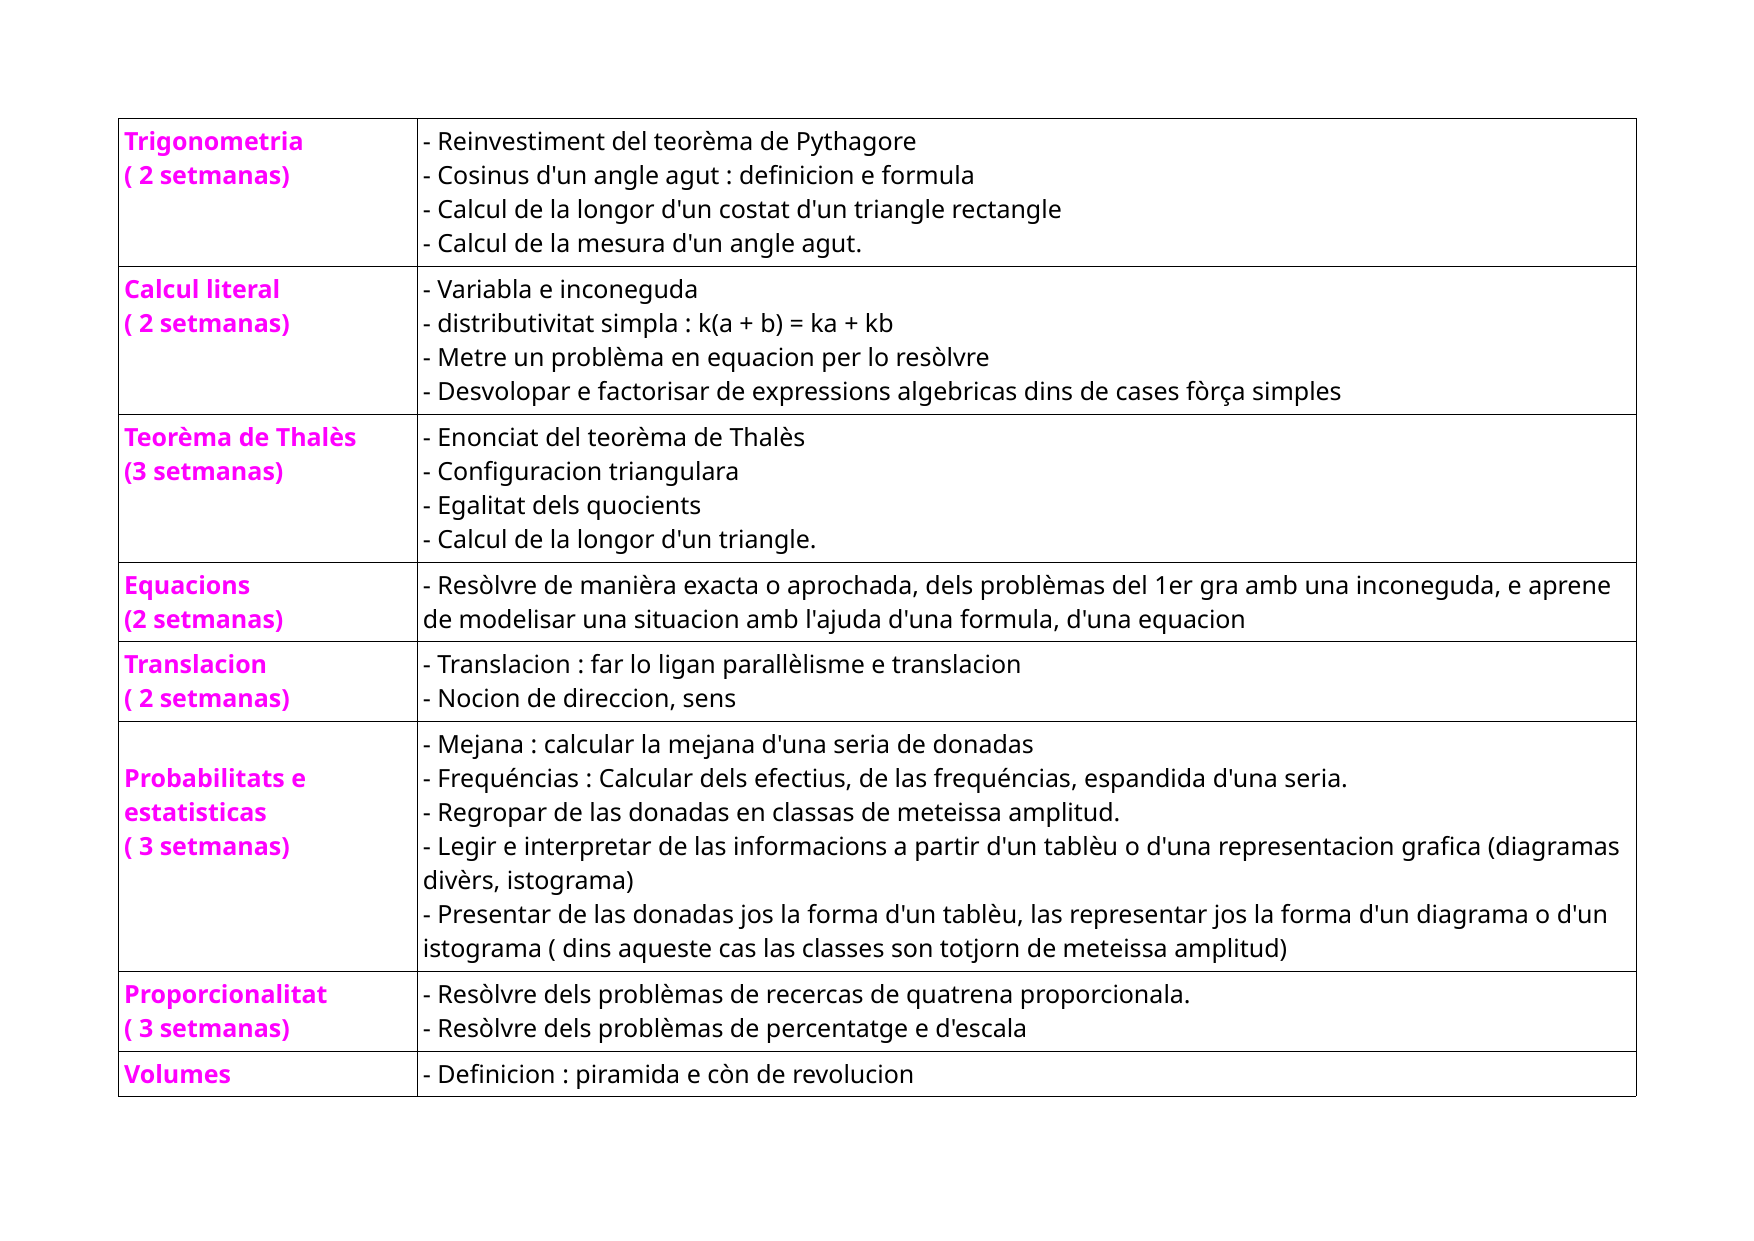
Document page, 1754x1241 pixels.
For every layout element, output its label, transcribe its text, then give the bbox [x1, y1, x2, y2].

table_cell - Mejana : calcular la mejana d'una seria de donadas - Frequéncias : Calcular dels efectius, de las frequéncias, espandida d'una seria. - Regropar de las donadas en classas de meteissa amplitud. - Legir e interpretar de las informacions a partir d'un tablèu o d'una representacion grafica (diagramas divèrs, istograma) - Presentar de las donadas jos la forma d'un tablèu, las representar jos la forma d'un diagrama o d'un istograma ( dins aqueste cas las classes son totjorn de meteissa amplitud) [418, 722, 1636, 971]
table_cell Translacion ( 2 setmanas) [119, 642, 417, 721]
table_cell Teorèma de Thalès (3 setmanas) [119, 415, 417, 562]
table_cell Probabilitats e estatisticas ( 3 setmanas) [119, 722, 417, 971]
table_cell - Resòlvre de manièra exacta o aprochada, dels problèmas del 1er gra amb una inconeguda, e aprene de modelisar una situacion amb l'ajuda d'una formula, d'una equacion [418, 563, 1636, 641]
table_cell - Translacion : far lo ligan parallèlisme e translacion - Nocion de direccion, sens [418, 642, 1636, 721]
table_cell Equacions (2 setmanas) [119, 563, 417, 641]
table_cell - Resòlvre dels problèmas de recercas de quatrena proporcionala. - Resòlvre dels problèmas de percentatge e d'escala [418, 972, 1636, 1051]
table_cell Volumes [119, 1052, 417, 1096]
table_cell - Enonciat del teorèma de Thalès - Configuracion triangulara - Egalitat dels quocients - Calcul de la longor d'un triangle. [418, 415, 1636, 562]
table_cell Trigonometria ( 2 setmanas) [119, 119, 417, 266]
table_cell - Variabla e inconeguda - distributivitat simpla : k(a + b) = ka + kb - Metre un problèma en equacion per lo resòlvre - Desvolopar e factorisar de expressions algebricas dins de cases fòrça simples [418, 267, 1636, 414]
table_cell Proporcionalitat ( 3 setmanas) [119, 972, 417, 1051]
table_cell Calcul literal ( 2 setmanas) [119, 267, 417, 414]
table_cell - Reinvestiment del teorèma de Pythagore - Cosinus d'un angle agut : definicion e formula - Calcul de la longor d'un costat d'un triangle rectangle - Calcul de la mesura d'un angle agut. [418, 119, 1636, 266]
table_cell - Definicion : piramida e còn de revolucion [418, 1052, 1636, 1096]
